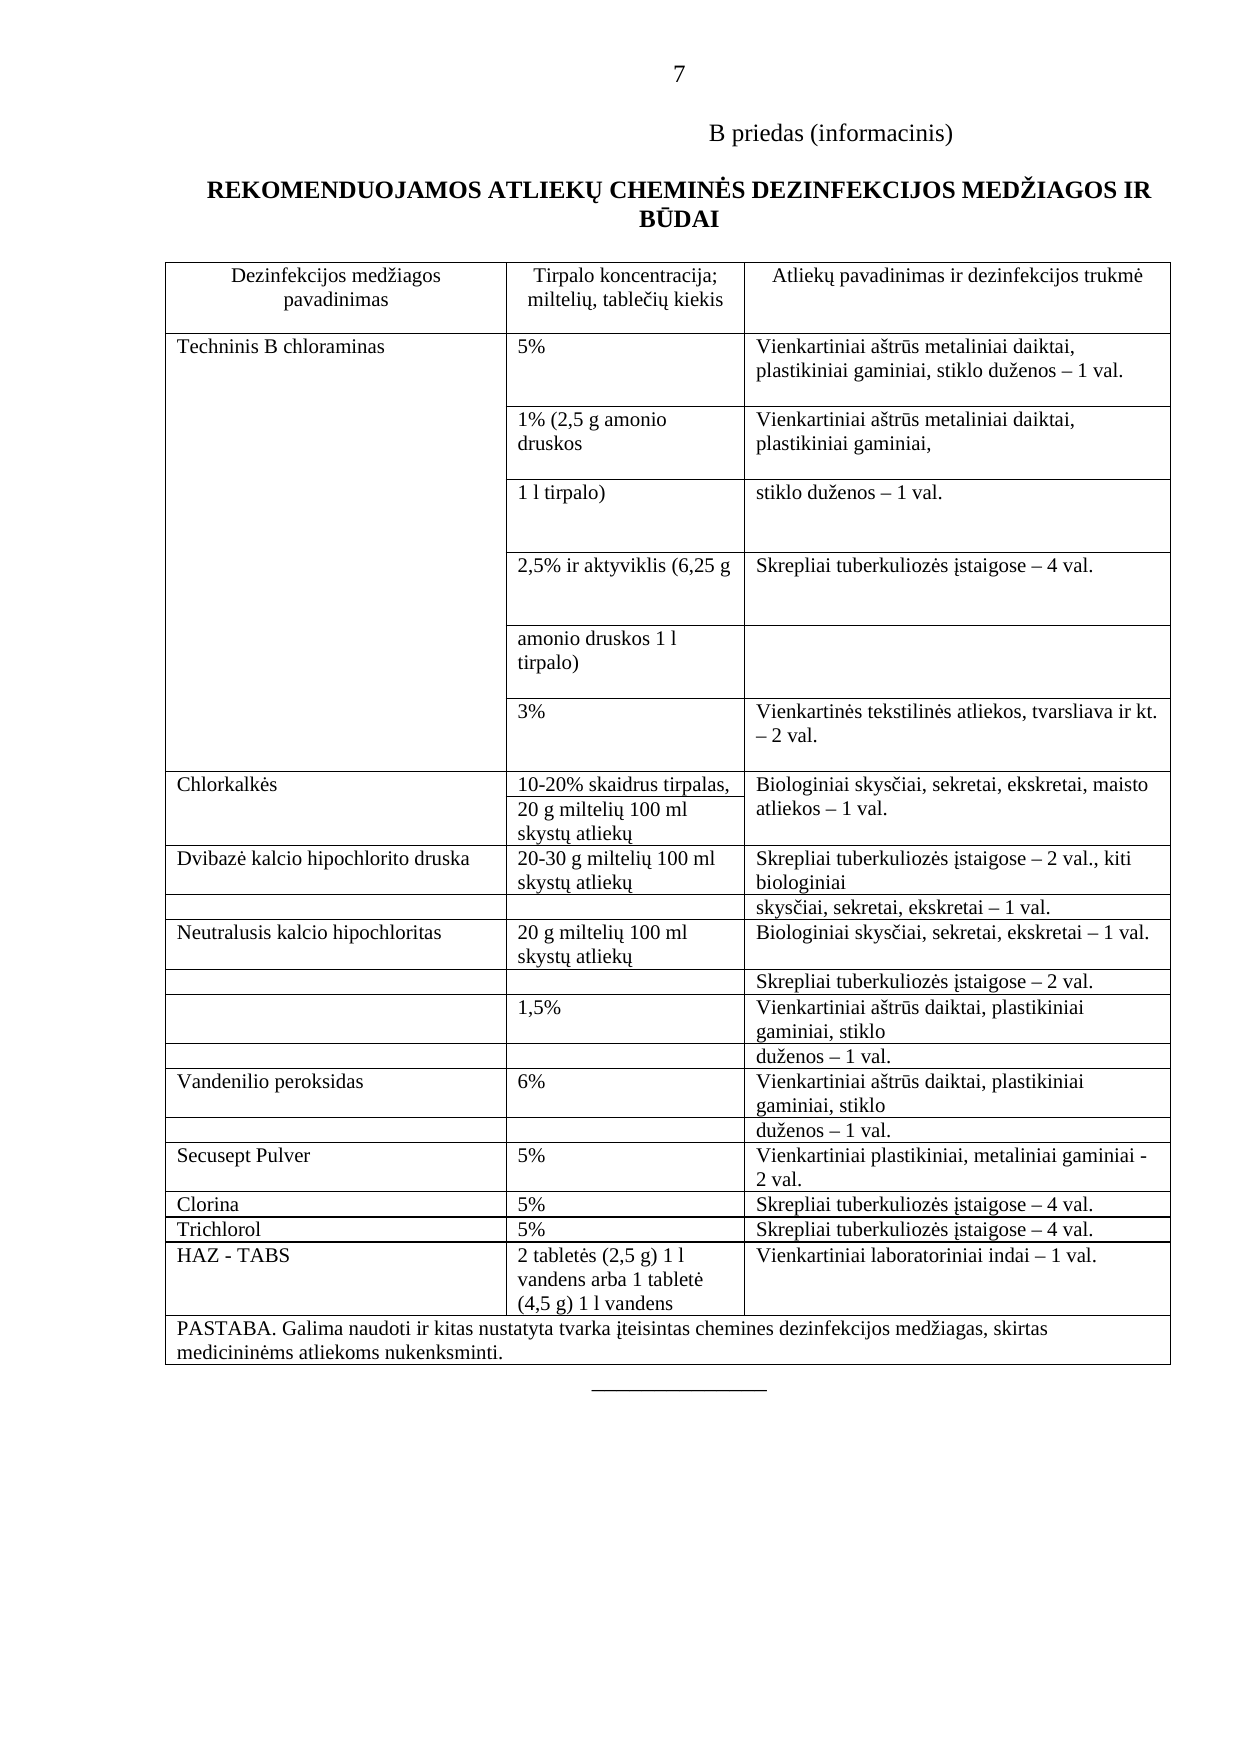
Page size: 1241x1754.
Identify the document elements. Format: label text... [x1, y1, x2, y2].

table_cell stiklo duženos – 1 val. [745, 480, 1170, 552]
table_cell 6% [507, 1069, 744, 1117]
table_cell duženos – 1 val. [745, 1044, 1170, 1068]
table_cell Vienkartiniai plastikiniai, metaliniai gaminiai - 2 val. [745, 1143, 1170, 1191]
table_cell Skrepliai tuberkuliozės įstaigose – 4 val. [745, 553, 1170, 625]
table_header Dezinfekcijos medžiagos pavadinimas [166, 263, 506, 333]
table_cell 1 l tirpalo) [507, 480, 744, 552]
table_cell 2,5% ir aktyviklis (6,25 g [507, 553, 744, 625]
table_cell 1% (2,5 g amonio druskos [507, 407, 744, 479]
table_header 10-20% skaidrus tirpalas, [507, 772, 744, 796]
table_cell 2 tabletės (2,5 g) 1 l vandens arba 1 tabletė (4,5 g) 1 l vandens [507, 1243, 744, 1315]
table_cell 5% [507, 1143, 744, 1191]
table_cell [166, 970, 506, 993]
table_header Tirpalo koncentracija; miltelių, tablečių kiekis [507, 263, 744, 333]
table_cell Vienkartiniai aštrūs daiktai, plastikiniai gaminiai, stiklo [745, 995, 1170, 1043]
table_cell 5% [507, 1218, 744, 1241]
table_cell Techninis B chloraminas [166, 334, 506, 771]
table_cell 20 g miltelių 100 ml skystų atliekų [507, 797, 744, 845]
table_cell [166, 995, 506, 1043]
text ______________ [177, 1365, 1181, 1394]
table_cell Neutralusis kalcio hipochloritas [166, 920, 506, 968]
table_header Atliekų pavadinimas ir dezinfekcijos trukmė [745, 263, 1170, 333]
table_cell Skrepliai tuberkuliozės įstaigose – 4 val. [745, 1218, 1170, 1241]
table_cell PASTABA. Galima naudoti ir kitas nustatyta tvarka įteisintas chemines dezinfekcijos medžiagas, skirtas medicininėms atliekoms nukenksminti. [166, 1316, 1170, 1364]
table_cell [507, 895, 744, 919]
table_cell [507, 1044, 744, 1068]
table_cell amonio druskos 1 l tirpalo) [507, 626, 744, 698]
table_header Vienkartiniai aštrūs metaliniai daiktai, plastikiniai gaminiai, stiklo duženos – 1 val. [745, 334, 1170, 406]
table_cell duženos – 1 val. [745, 1118, 1170, 1142]
table_cell [166, 1044, 506, 1068]
table_header 5% [507, 334, 744, 406]
table_cell [507, 1118, 744, 1142]
table_cell HAZ - TABS [166, 1243, 506, 1315]
table_cell [745, 626, 1170, 698]
table_cell Chlorkalkės [166, 772, 506, 845]
table_cell Biologiniai skysčiai, sekretai, ekskretai, maisto atliekos – 1 val. [745, 772, 1170, 845]
table_cell Biologiniai skysčiai, sekretai, ekskretai – 1 val. [745, 920, 1170, 968]
table_cell Skrepliai tuberkuliozės įstaigose – 4 val. [745, 1192, 1170, 1216]
table_cell [166, 1118, 506, 1142]
table_cell 1,5% [507, 995, 744, 1043]
table_cell 20-30 g miltelių 100 ml skystų atliekų [507, 846, 744, 894]
table_cell Skrepliai tuberkuliozės įstaigose – 2 val., kiti biologiniai [745, 846, 1170, 894]
table_cell Vienkartiniai laboratoriniai indai – 1 val. [745, 1243, 1170, 1315]
text B priedas (informacinis) [177, 118, 1181, 147]
text Rekomenduojamos atliekų cheminės dezinfekcijos medžiagos ir būdai [177, 176, 1181, 233]
table_cell Skrepliai tuberkuliozės įstaigose – 2 val. [745, 970, 1170, 993]
table_cell Clorina [166, 1192, 506, 1216]
table_cell Vienkartinės tekstilinės atliekos, tvarsliava ir kt. – 2 val. [745, 699, 1170, 771]
table_cell Vienkartiniai aštrūs daiktai, plastikiniai gaminiai, stiklo [745, 1069, 1170, 1117]
table_cell 5% [507, 1192, 744, 1216]
table_cell [507, 970, 744, 993]
table_cell Trichlorol [166, 1218, 506, 1241]
table_cell Vandenilio peroksidas [166, 1069, 506, 1117]
table_cell Secusept Pulver [166, 1143, 506, 1191]
table_cell skysčiai, sekretai, ekskretai – 1 val. [745, 895, 1170, 919]
table_cell [166, 895, 506, 919]
table_cell Vienkartiniai aštrūs metaliniai daiktai, plastikiniai gaminiai, [745, 407, 1170, 479]
table_cell 3% [507, 699, 744, 771]
table_cell Dvibazė kalcio hipochlorito druska [166, 846, 506, 894]
table_cell 20 g miltelių 100 ml skystų atliekų [507, 920, 744, 968]
